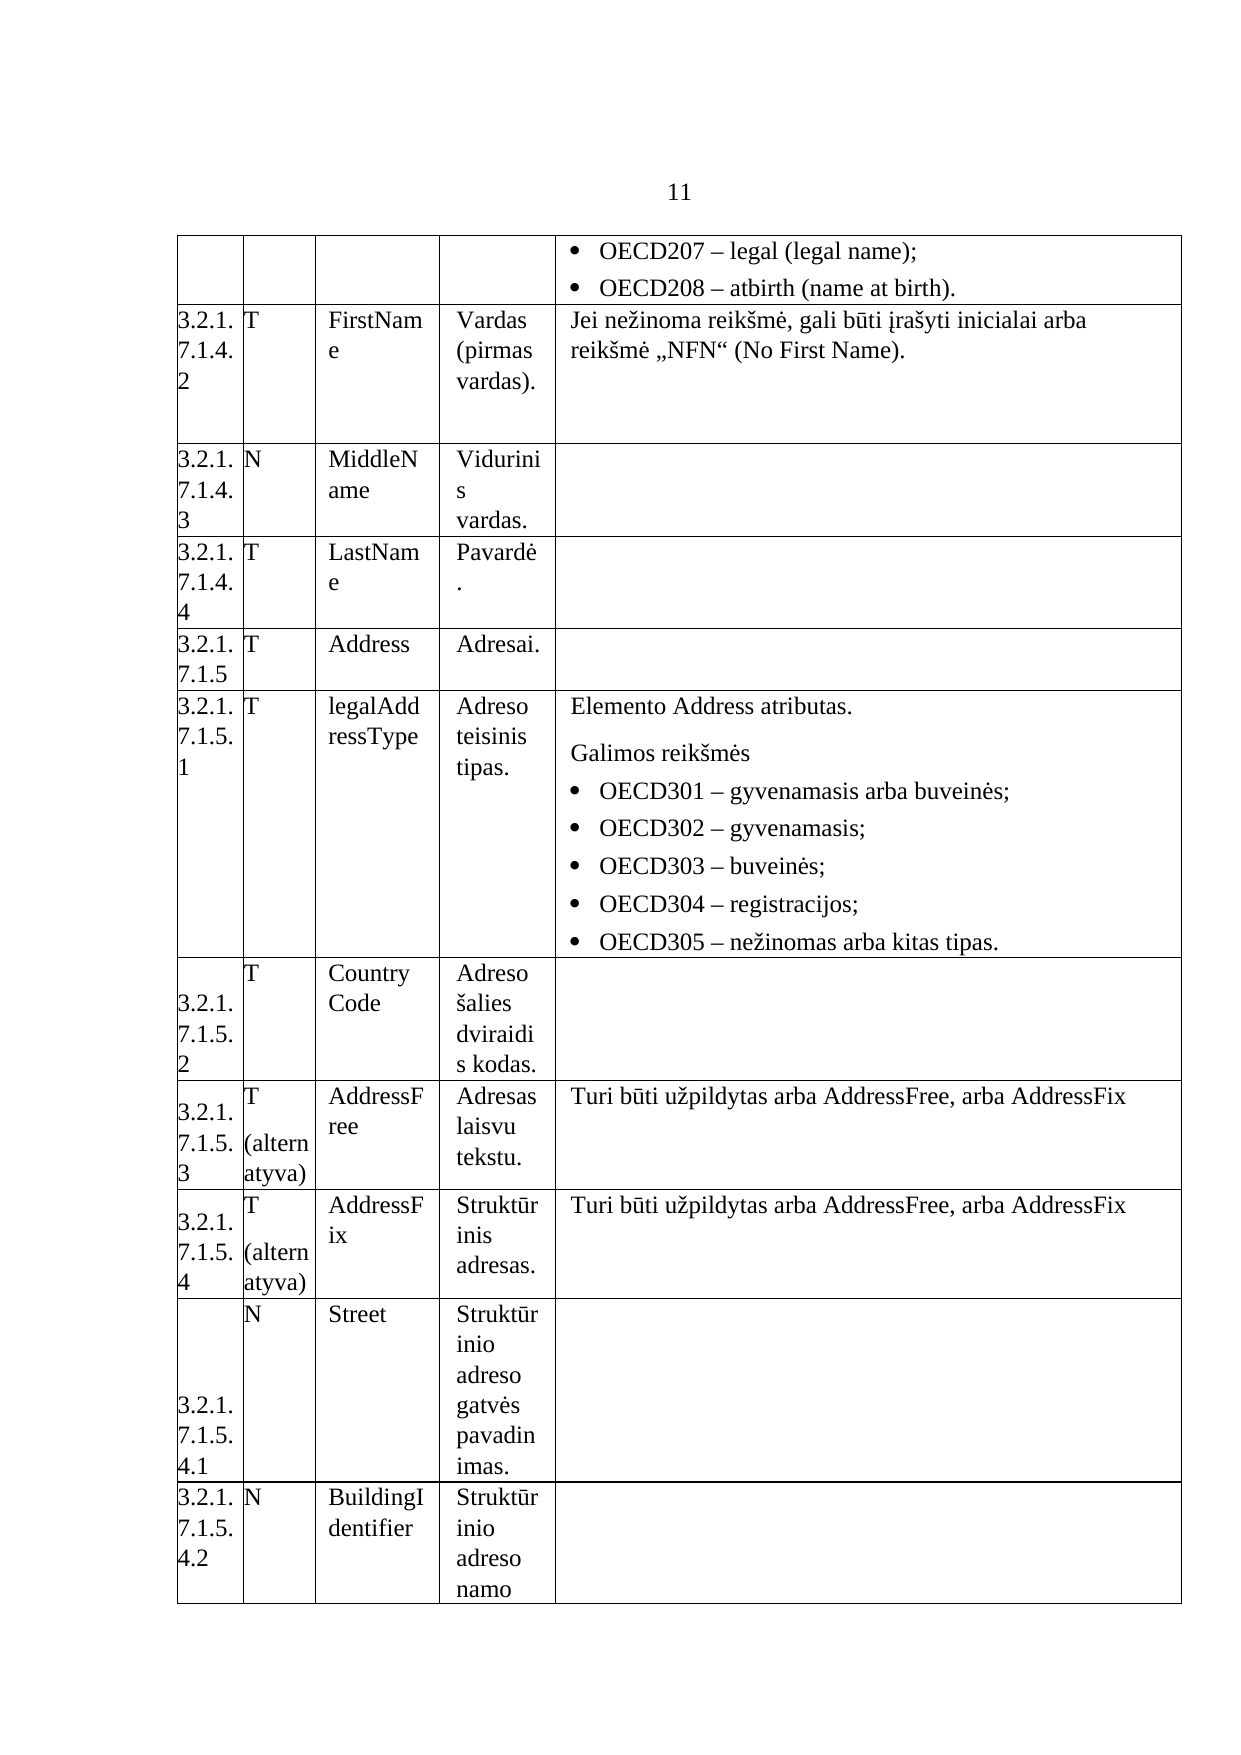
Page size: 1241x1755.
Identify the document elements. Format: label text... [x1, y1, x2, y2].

table_cell 3.2.1.7.1.4.2 [178, 305, 243, 443]
table_cell Jei nežinoma reikšmė, gali būti įrašyti inicialai arba reikšmė „NFN“ (No First Name). [556, 305, 1181, 443]
table_cell legalAddressType [316, 691, 439, 957]
table_cell [244, 236, 315, 304]
table_cell Turi būti užpildytas arba AddressFree, arba AddressFix [556, 1081, 1181, 1189]
table_cell 3.2.1.7.1.5.4 [178, 1190, 243, 1298]
table_cell [556, 537, 1181, 628]
table_cell [316, 236, 439, 304]
table_cell [556, 444, 1181, 536]
table_cell T (alternatyva) [244, 1081, 315, 1189]
table_cell [440, 236, 555, 304]
table_cell T (alternatyva) [244, 1190, 315, 1298]
table_cell [556, 958, 1181, 1080]
table_cell Pavardė. [440, 537, 555, 628]
table_cell Adresas laisvu tekstu. [440, 1081, 555, 1189]
table_cell Adresai. [440, 629, 555, 690]
table_cell Turi būti užpildytas arba AddressFree, arba AddressFix [556, 1190, 1181, 1298]
table_cell FirstName [316, 305, 439, 443]
table_cell BuildingIdentifier [316, 1483, 439, 1602]
table_cell 3.2.1.7.1.5.1 [178, 691, 243, 957]
table_cell Adreso šalies dviraidis kodas. [440, 958, 555, 1080]
table_cell N [244, 1483, 315, 1602]
table_cell Adreso teisinis tipas. [440, 691, 555, 957]
table_cell T [244, 958, 315, 1080]
table_cell Struktūrinis adresas. [440, 1190, 555, 1298]
table_cell T [244, 629, 315, 690]
table_cell N [244, 1299, 315, 1481]
table_cell CountryCode [316, 958, 439, 1080]
table_cell 3.2.1.7.1.5 [178, 629, 243, 690]
table_cell T [244, 537, 315, 628]
table_cell AddressFree [316, 1081, 439, 1189]
table_cell 3.2.1.7.1.4.3 [178, 444, 243, 536]
table_cell 3.2.1.7.1.5.2 [178, 958, 243, 1080]
table_cell 3.2.1.7.1.4.4 [178, 537, 243, 628]
table_cell  OECD207 – legal (legal name);  OECD208 – atbirth (name at birth). [556, 236, 1181, 304]
table_cell T [244, 305, 315, 443]
table_cell LastName [316, 537, 439, 628]
table_cell 3.2.1.7.1.5.3 [178, 1081, 243, 1189]
table_cell Struktūrinio adreso namo [440, 1483, 555, 1602]
table_cell Struktūrinio adreso gatvės pavadinimas. [440, 1299, 555, 1481]
table_cell T [244, 691, 315, 957]
table_cell [556, 1299, 1181, 1481]
table_cell 3.2.1.7.1.5.4.2 [178, 1483, 243, 1602]
table_cell MiddleName [316, 444, 439, 536]
table_cell [556, 629, 1181, 690]
table_cell Street [316, 1299, 439, 1481]
table_cell N [244, 444, 315, 536]
table_cell [178, 236, 243, 304]
table_cell Address [316, 629, 439, 690]
table_cell Elemento Address atributas. Galimos reikšmės  OECD301 – gyvenamasis arba buveinės;  OECD302 – gyvenamasis;  OECD303 – buveinės;  OECD304 – registracijos;  OECD305 – nežinomas arba kitas tipas. [556, 691, 1181, 957]
table_cell [556, 1483, 1181, 1602]
table_cell 3.2.1.7.1.5.4.1 [178, 1299, 243, 1481]
table_cell Vardas (pirmas vardas). [440, 305, 555, 443]
table_cell AddressFix [316, 1190, 439, 1298]
table_cell Vidurinis vardas. [440, 444, 555, 536]
